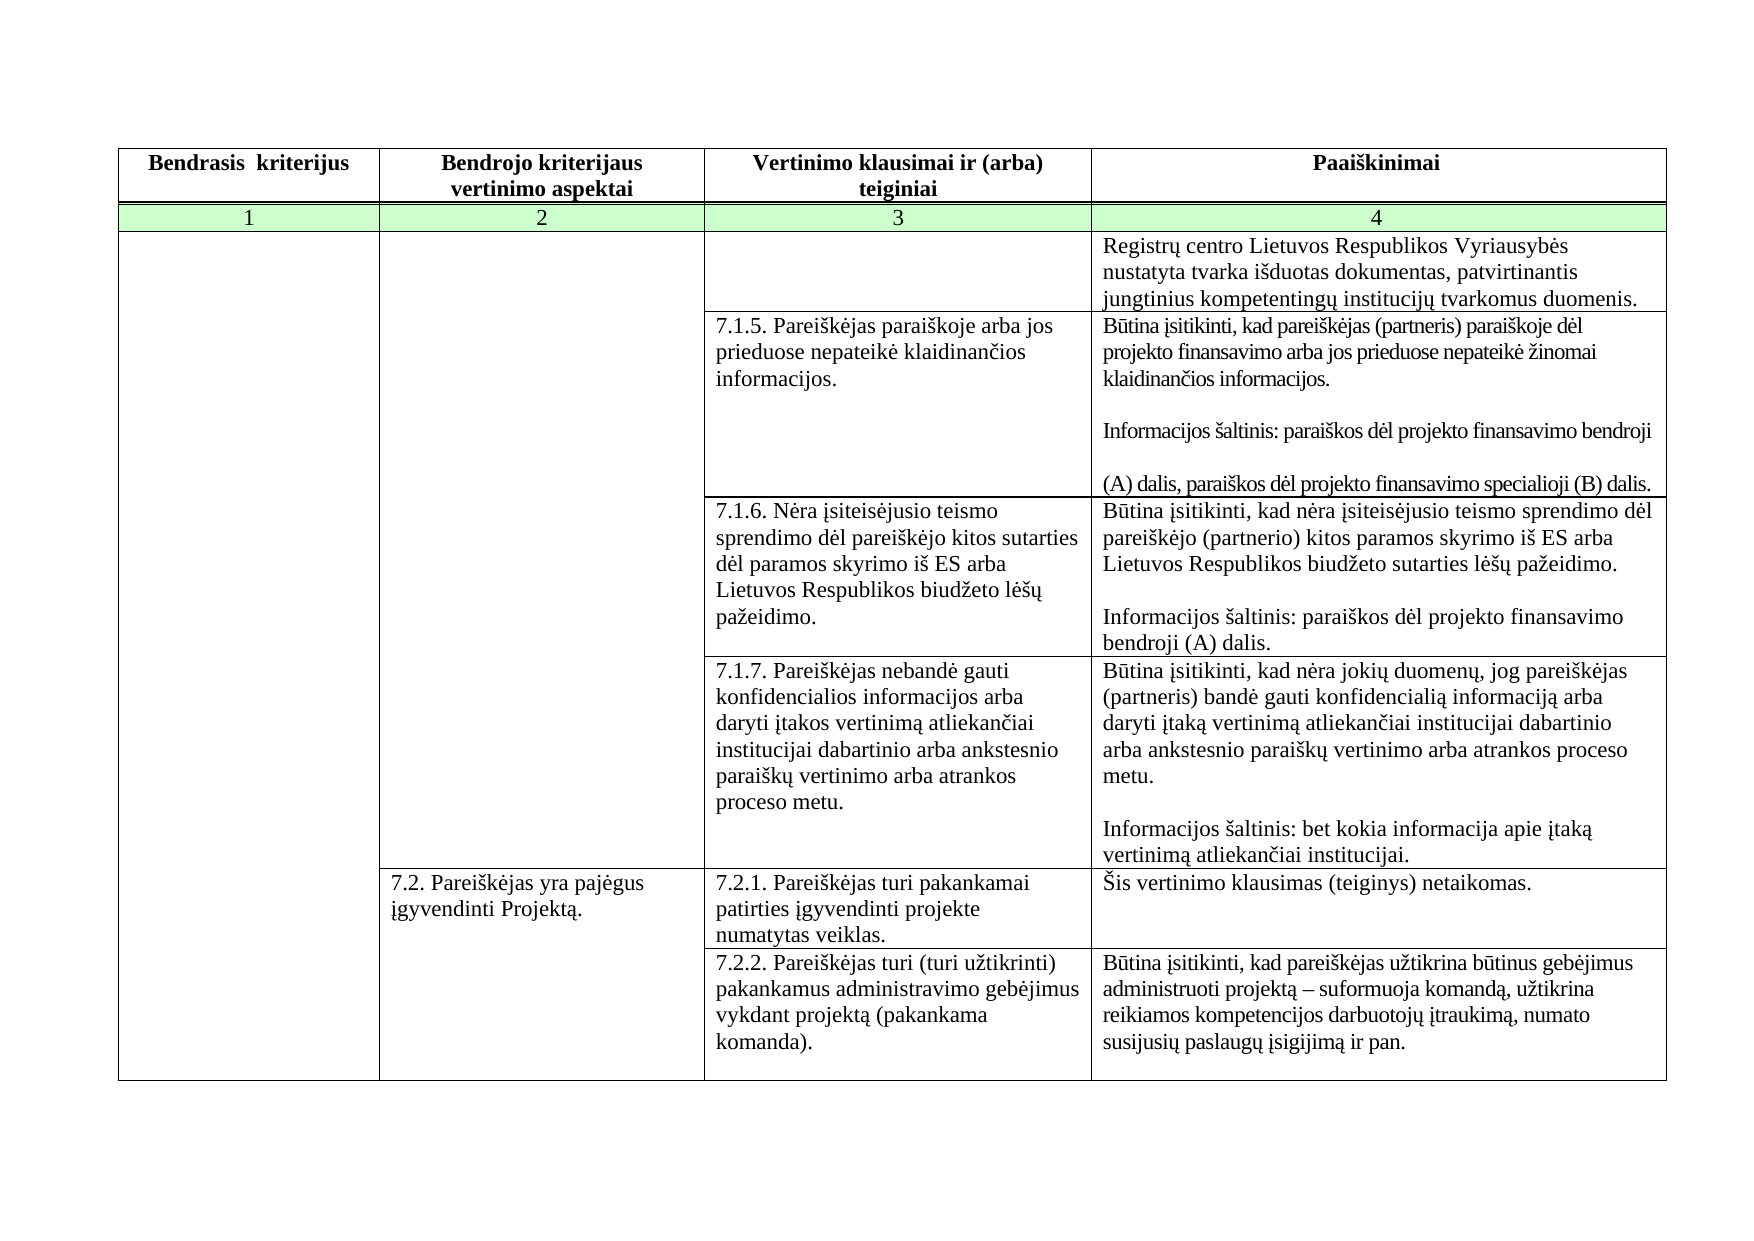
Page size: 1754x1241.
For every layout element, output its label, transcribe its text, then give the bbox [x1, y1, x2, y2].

table_cell 7.2.1. Pareiškėjas turi pakankamai patirties įgyvendinti projekte numatytas veiklas. [705, 869, 1091, 948]
table_cell Registrų centro Lietuvos Respublikos Vyriausybės nustatyta tvarka išduotas dokumentas, patvirtinantis jungtinius kompetentingų institucijų tvarkomus duomenis. [1092, 232, 1666, 311]
table_cell Būtina įsitikinti, kad nėra įsiteisėjusio teismo sprendimo dėl pareiškėjo (partnerio) kitos paramos skyrimo iš ES arba Lietuvos Respublikos biudžeto sutarties lėšų pažeidimo. Informacijos šaltinis: paraiškos dėl projekto finansavimo bendroji (A) dalis. [1092, 498, 1666, 656]
table_cell [119, 232, 379, 1080]
table_cell Būtina įsitikinti, kad nėra jokių duomenų, jog pareiškėjas (partneris) bandė gauti konfidencialią informaciją arba daryti įtaką vertinimą atliekančiai institucijai dabartinio arba ankstesnio paraiškų vertinimo arba atrankos proceso metu. Informacijos šaltinis: bet kokia informacija apie įtaką vertinimą atliekančiai institucijai. [1092, 657, 1666, 867]
table_cell 7.1.6. Nėra įsiteisėjusio teismo sprendimo dėl pareiškėjo kitos sutarties dėl paramos skyrimo iš ES arba Lietuvos Respublikos biudžeto lėšų pažeidimo. [705, 498, 1091, 656]
table_cell 2 [380, 205, 704, 231]
table_cell 3 [705, 205, 1091, 231]
table_cell [705, 232, 1091, 311]
table_cell 7.2.2. Pareiškėjas turi (turi užtikrinti) pakankamus administravimo gebėjimus vykdant projektą (pakankama komanda). [705, 949, 1091, 1080]
table_cell Būtina įsitikinti, kad pareiškėjas (partneris) paraiškoje dėl projekto finansavimo arba jos prieduose nepateikė žinomai klaidinančios informacijos. Informacijos šaltinis: paraiškos dėl projekto finansavimo bendroji (A) dalis, paraiškos dėl projekto finansavimo specialioji (B) dalis. [1092, 312, 1666, 496]
table_cell 7.1.7. Pareiškėjas nebandė gauti konfidencialios informacijos arba daryti įtakos vertinimą atliekančiai institucijai dabartinio arba ankstesnio paraiškų vertinimo arba atrankos proceso metu. [705, 657, 1091, 867]
table_header Bendrasis kriterijus [119, 149, 379, 201]
table_header Vertinimo klausimai ir (arba) teiginiai [705, 149, 1091, 201]
table_cell [380, 232, 704, 867]
table_cell 7.1.5. Pareiškėjas paraiškoje arba jos prieduose nepateikė klaidinančios informacijos. [705, 312, 1091, 496]
table_header Paaiškinimai [1092, 149, 1666, 201]
table_cell 1 [119, 205, 379, 231]
table_cell 7.2. Pareiškėjas yra pajėgus įgyvendinti Projektą. [380, 869, 704, 1080]
table_header Bendrojo kriterijaus vertinimo aspektai [380, 149, 704, 201]
table_cell Būtina įsitikinti, kad pareiškėjas užtikrina būtinus gebėjimus administruoti projektą – suformuoja komandą, užtikrina reikiamos kompetencijos darbuotojų įtraukimą, numato susijusių paslaugų įsigijimą ir pan. [1092, 949, 1666, 1080]
table_cell 4 [1092, 205, 1666, 231]
table_cell Šis vertinimo klausimas (teiginys) netaikomas. [1092, 869, 1666, 948]
